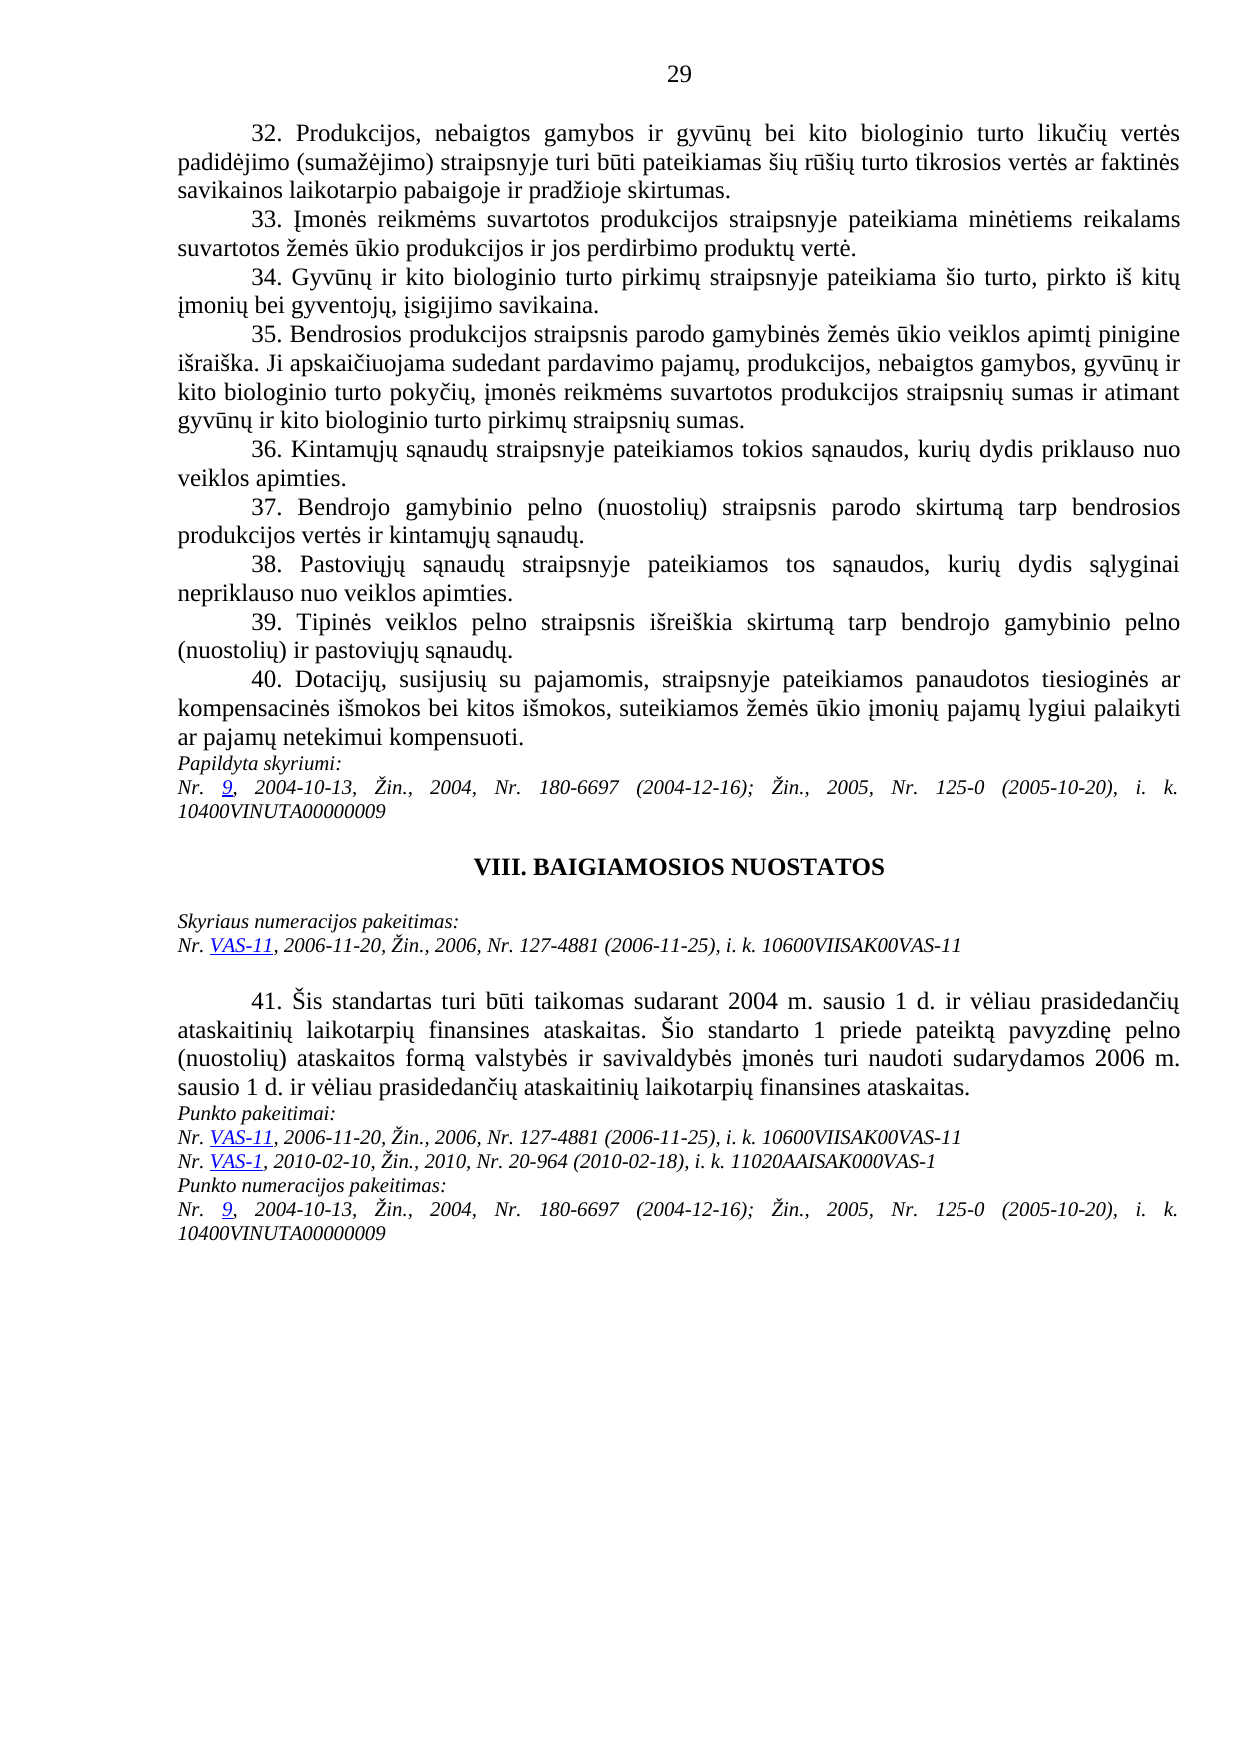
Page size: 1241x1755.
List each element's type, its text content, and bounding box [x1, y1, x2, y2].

text 36. Kintamųjų sąnaudų straipsnyje pateikiamos tokios sąnaudos, kurių dydis priklauso nuo veiklos apimties. [177, 434, 1181, 492]
text Nr. VAS-11, 2006-11-20, Žin., 2006, Nr. 127-4881 (2006-11-25), i. k. 10600VIISAK00VAS-11 [177, 1125, 1181, 1149]
text Nr. VAS-1, 2010-02-10, Žin., 2010, Nr. 20-964 (2010-02-18), i. k. 11020AAISAK000VAS-1 [177, 1149, 1181, 1173]
text 33. Įmonės reikmėms suvartotos produkcijos straipsnyje pateikiama minėtiems reikalams suvartotos žemės ūkio produkcijos ir jos perdirbimo produktų vertė. [177, 204, 1181, 262]
text Nr. 9, 2004-10-13, Žin., 2004, Nr. 180-6697 (2004-12-16); Žin., 2005, Nr. 125-0 (2005-10-20), i. k. 10400VINUTA00000009 [177, 775, 1181, 823]
text Punkto pakeitimai: [177, 1101, 1181, 1125]
text Nr. 9, 2004-10-13, Žin., 2004, Nr. 180-6697 (2004-12-16); Žin., 2005, Nr. 125-0 (2005-10-20), i. k. 10400VINUTA00000009 [177, 1197, 1181, 1245]
text 40. Dotacijų, susijusių su pajamomis, straipsnyje pateikiamos panaudotos tiesioginės ar kompensacinės išmokos bei kitos išmokos, suteikiamos žemės ūkio įmonių pajamų lygiui palaikyti ar pajamų netekimui kompensuoti. [177, 664, 1181, 751]
text 32. Produkcijos, nebaigtos gamybos ir gyvūnų bei kito biologinio turto likučių vertės padidėjimo (sumažėjimo) straipsnyje turi būti pateikiamas šių rūšių turto tikrosios vertės ar faktinės savikainos laikotarpio pabaigoje ir pradžioje skirtumas. [177, 118, 1181, 204]
text 39. Tipinės veiklos pelno straipsnis išreiškia skirtumą tarp bendrojo gamybinio pelno (nuostolių) ir pastoviųjų sąnaudų. [177, 607, 1181, 664]
text VIII. BAIGIAMOSIOS NUOSTATOS [177, 852, 1181, 880]
text 37. Bendrojo gamybinio pelno (nuostolių) straipsnis parodo skirtumą tarp bendrosios produkcijos vertės ir kintamųjų sąnaudų. [177, 492, 1181, 549]
text 38. Pastoviųjų sąnaudų straipsnyje pateikiamos tos sąnaudos, kurių dydis sąlyginai nepriklauso nuo veiklos apimties. [177, 549, 1181, 607]
text Nr. VAS-11, 2006-11-20, Žin., 2006, Nr. 127-4881 (2006-11-25), i. k. 10600VIISAK00VAS-11 [177, 933, 1181, 957]
text Punkto numeracijos pakeitimas: [177, 1173, 1181, 1197]
text Papildyta skyriumi: [177, 751, 1181, 775]
text 35. Bendrosios produkcijos straipsnis parodo gamybinės žemės ūkio veiklos apimtį pinigine išraiška. Ji apskaičiuojama sudedant pardavimo pajamų, produkcijos, nebaigtos gamybos, gyvūnų ir kito biologinio turto pokyčių, įmonės reikmėms suvartotos produkcijos straipsnių sumas ir atimant gyvūnų ir kito biologinio turto pirkimų straipsnių sumas. [177, 319, 1181, 434]
text 34. Gyvūnų ir kito biologinio turto pirkimų straipsnyje pateikiama šio turto, pirkto iš kitų įmonių bei gyventojų, įsigijimo savikaina. [177, 262, 1181, 319]
text Skyriaus numeracijos pakeitimas: [177, 909, 1181, 933]
text 41. Šis standartas turi būti taikomas sudarant 2004 m. sausio 1 d. ir vėliau prasidedančių ataskaitinių laikotarpių finansines ataskaitas. Šio standarto 1 priede pateiktą pavyzdinę pelno (nuostolių) ataskaitos formą valstybės ir savivaldybės įmonės turi naudoti sudarydamos 2006 m. sausio 1 d. ir vėliau prasidedančių ataskaitinių laikotarpių finansines ataskaitas. [177, 986, 1181, 1101]
